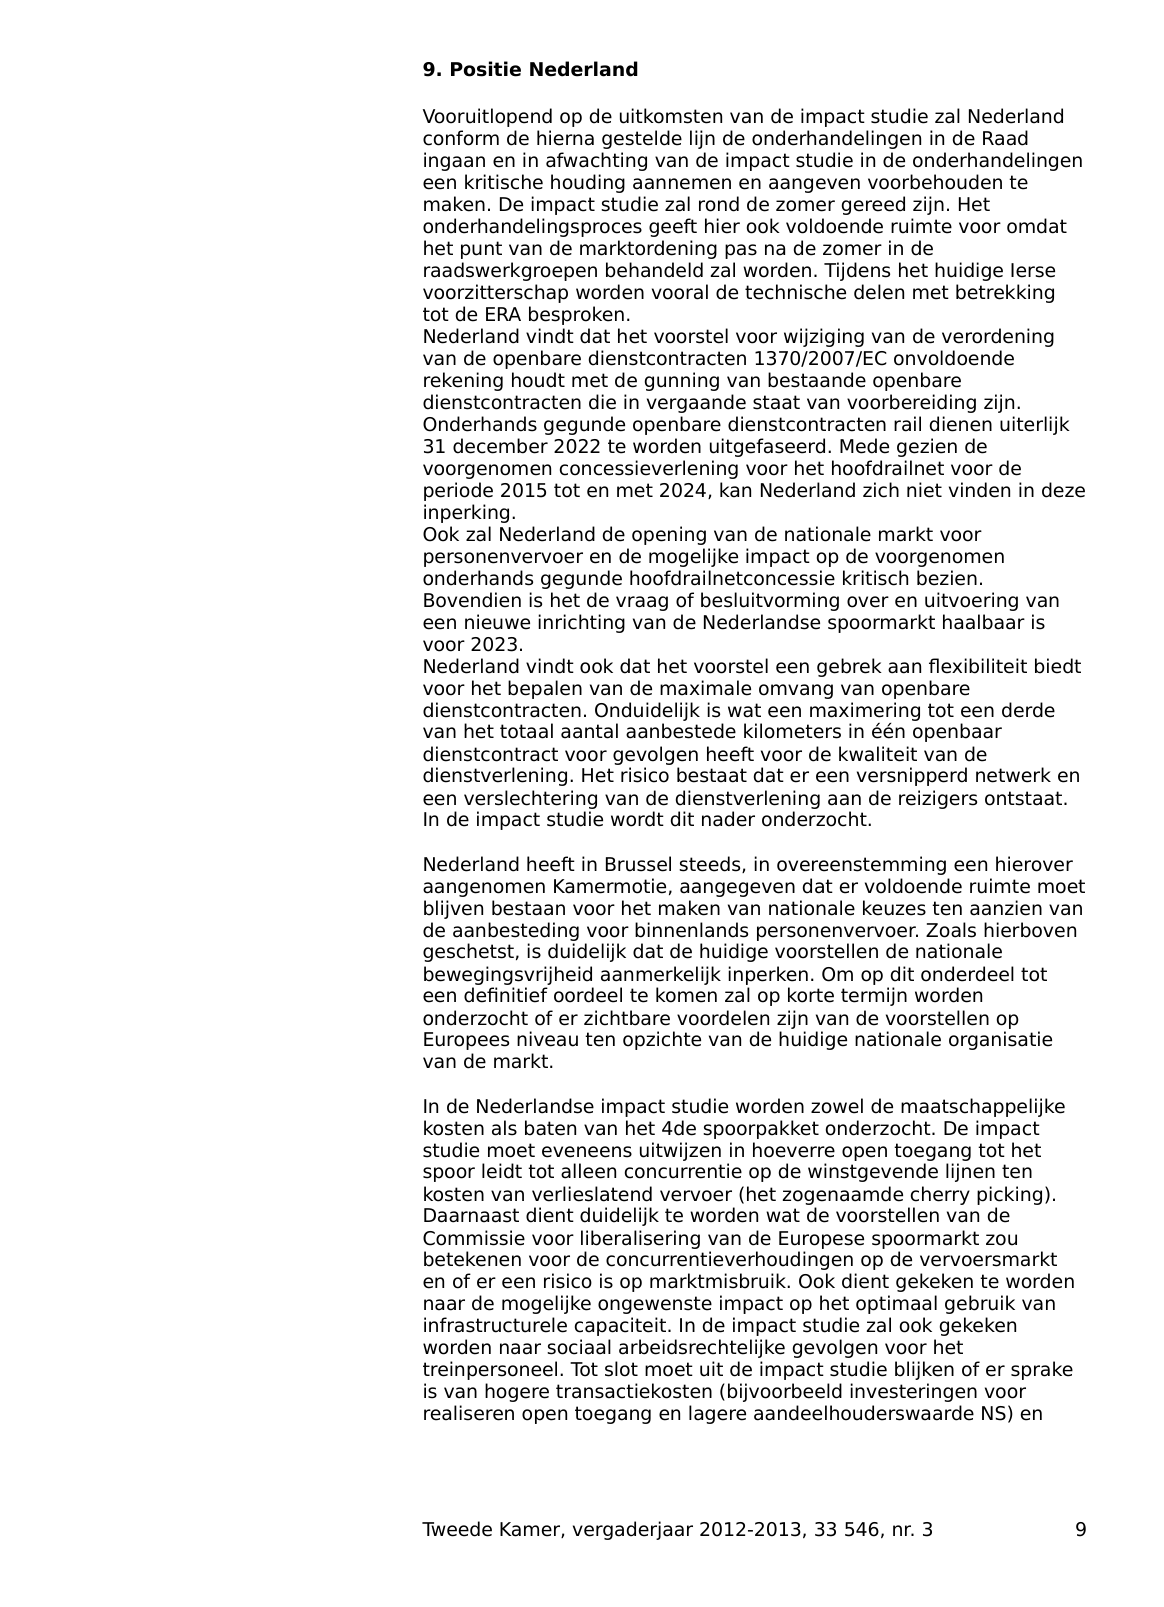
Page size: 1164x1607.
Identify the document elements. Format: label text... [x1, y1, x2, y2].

text Vooruitlopend op de uitkomsten van de impact studie zal Nederland conform de hierna gestelde lijn de onderhandelingen in de Raad ingaan en in afwachting van de impact studie in de onderhandelingen een kritische houding aannemen en aangeven voorbehouden te maken. De impact studie zal rond de zomer gereed zijn. Het onderhandelingsproces geeft hier ook voldoende ruimte voor omdat het punt van de marktordening pas na de zomer in de raadswerkgroepen behandeld zal worden. Tijdens het huidige Ierse voorzitterschap worden vooral de technische delen met betrekking tot de ERA besproken. [422, 106, 1087, 326]
text Ook zal Nederland de opening van de nationale markt voor personenvervoer en de mogelijke impact op de voorgenomen onderhands gegunde hoofdrailnetconcessie kritisch bezien. Bovendien is het de vraag of besluitvorming over en uitvoering van een nieuwe inrichting van de Nederlandse spoormarkt haalbaar is voor 2023. [422, 524, 1087, 656]
text Nederland heeft in Brussel steeds, in overeenstemming een hierover aangenomen Kamermotie, aangegeven dat er voldoende ruimte moet blijven bestaan voor het maken van nationale keuzes ten aanzien van de aanbesteding voor binnenlands personenvervoer. Zoals hierboven geschetst, is duidelijk dat de huidige voorstellen de nationale bewegingsvrijheid aanmerkelijk inperken. Om op dit onderdeel tot een definitief oordeel te komen zal op korte termijn worden onderzocht of er zichtbare voordelen zijn van de voorstellen op Europees niveau ten opzichte van de huidige nationale organisatie van de markt. [422, 853, 1087, 1073]
subtitle 9. Positie Nederland [422, 59, 1087, 81]
text Nederland vindt dat het voorstel voor wijziging van de verordening van de openbare dienstcontracten 1370/2007/EC onvoldoende rekening houdt met de gunning van bestaande openbare dienstcontracten die in vergaande staat van voorbereiding zijn. Onderhands gegunde openbare dienstcontracten rail dienen uiterlijk 31 december 2022 te worden uitgefaseerd. Mede gezien de voorgenomen concessieverlening voor het hoofdrailnet voor de periode 2015 tot en met 2024, kan Nederland zich niet vinden in deze inperking. [422, 326, 1087, 524]
text Nederland vindt ook dat het voorstel een gebrek aan flexibiliteit biedt voor het bepalen van de maximale omvang van openbare dienstcontracten. Onduidelijk is wat een maximering tot een derde van het totaal aantal aanbestede kilometers in één openbaar dienstcontract voor gevolgen heeft voor de kwaliteit van de dienstverlening. Het risico bestaat dat er een versnipperd netwerk en een verslechtering van de dienstverlening aan de reizigers ontstaat. In de impact studie wordt dit nader onderzocht. [422, 656, 1087, 831]
text In de Nederlandse impact studie worden zowel de maatschappelijke kosten als baten van het 4de spoorpakket onderzocht. De impact studie moet eveneens uitwijzen in hoeverre open toegang tot het spoor leidt tot alleen concurrentie op de winstgevende lijnen ten kosten van verlieslatend vervoer (het zogenaamde cherry picking). Daarnaast dient duidelijk te worden wat de voorstellen van de Commissie voor liberalisering van de Europese spoormarkt zou betekenen voor de concurrentieverhoudingen op de vervoersmarkt en of er een risico is op marktmisbruik. Ook dient gekeken te worden naar de mogelijke ongewenste impact op het optimaal gebruik van infrastructurele capaciteit. In de impact studie zal ook gekeken worden naar sociaal arbeidsrechtelijke gevolgen voor het treinpersoneel. Tot slot moet uit de impact studie blijken of er sprake is van hogere transactiekosten (bijvoorbeeld investeringen voor realiseren open toegang en lagere aandeelhouderswaarde NS) en [422, 1096, 1087, 1425]
